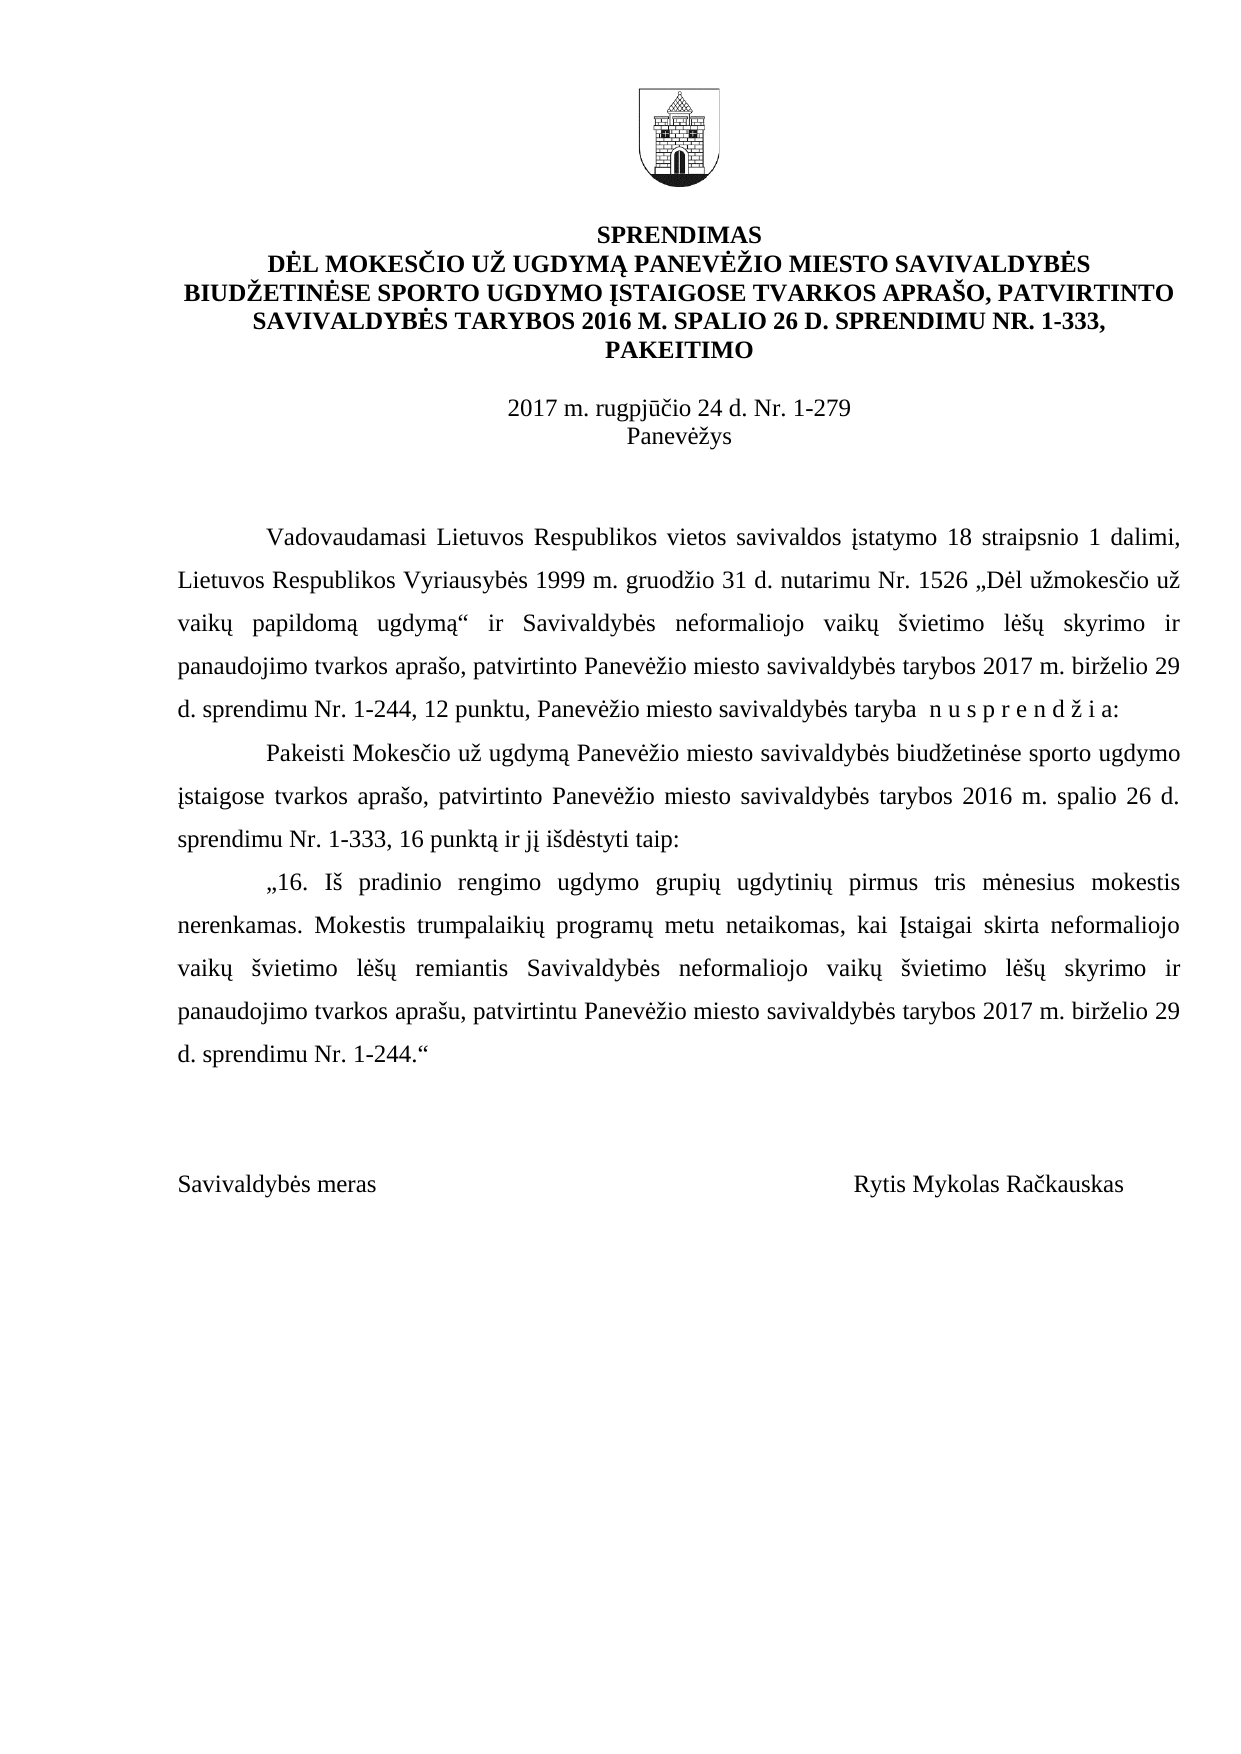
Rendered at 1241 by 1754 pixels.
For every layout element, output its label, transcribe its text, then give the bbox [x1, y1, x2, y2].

text Panevėžys [177, 421, 1181, 450]
text DĖL MOKESČIO UŽ UGDYMĄ PANEVĖŽIO MIESTO SAVIVALDYBĖS BIUDŽETINĖSE SPORTO UGDYMO ĮSTAIGOSE TVARKOS APRAŠO, PATVIRTINTO SAVIVALDYBĖS TARYBOS 2016 M. SPALIO 26 D. SPRENDIMU NR. 1-333, PAKEITIMO [177, 249, 1181, 364]
text Pakeisti Mokesčio už ugdymą Panevėžio miesto savivaldybės biudžetinėse sporto ugdymo įstaigose tvarkos aprašo, patvirtinto Panevėžio miesto savivaldybės tarybos 2016 m. spalio 26 d. sprendimu Nr. 1-333, 16 punktą ir jį išdėstyti taip: [177, 738, 1181, 853]
text 2017 m. rugpjūčio 24 d. Nr. 1-279 [177, 393, 1181, 421]
text „16. Iš pradinio rengimo ugdymo grupių ugdytinių pirmus tris mėnesius mokestis nerenkamas. Mokestis trumpalaikių programų metu netaikomas, kai Įstaigai skirta neformaliojo vaikų švietimo lėšų remiantis Savivaldybės neformaliojo vaikų švietimo lėšų skyrimo ir panaudojimo tvarkos aprašu, patvirtintu Panevėžio miesto savivaldybės tarybos 2017 m. birželio 29 d. sprendimu Nr. 1-244.“ [177, 867, 1181, 1068]
text Savivaldybės meras Rytis Mykolas Račkauskas [177, 1169, 1181, 1198]
text Vadovaudamasi Lietuvos Respublikos vietos savivaldos įstatymo 18 straipsnio 1 dalimi, Lietuvos Respublikos Vyriausybės 1999 m. gruodžio 31 d. nutarimu Nr. 1526 „Dėl užmokesčio už vaikų papildomą ugdymą“ ir Savivaldybės neformaliojo vaikų švietimo lėšų skyrimo ir panaudojimo tvarkos aprašo, patvirtinto Panevėžio miesto savivaldybės tarybos 2017 m. birželio 29 d. sprendimu Nr. 1-244, 12 punktu, Panevėžio miesto savivaldybės taryba n u s p r e n d ž i a: [177, 522, 1181, 723]
text SPRENDIMAS [177, 220, 1181, 249]
